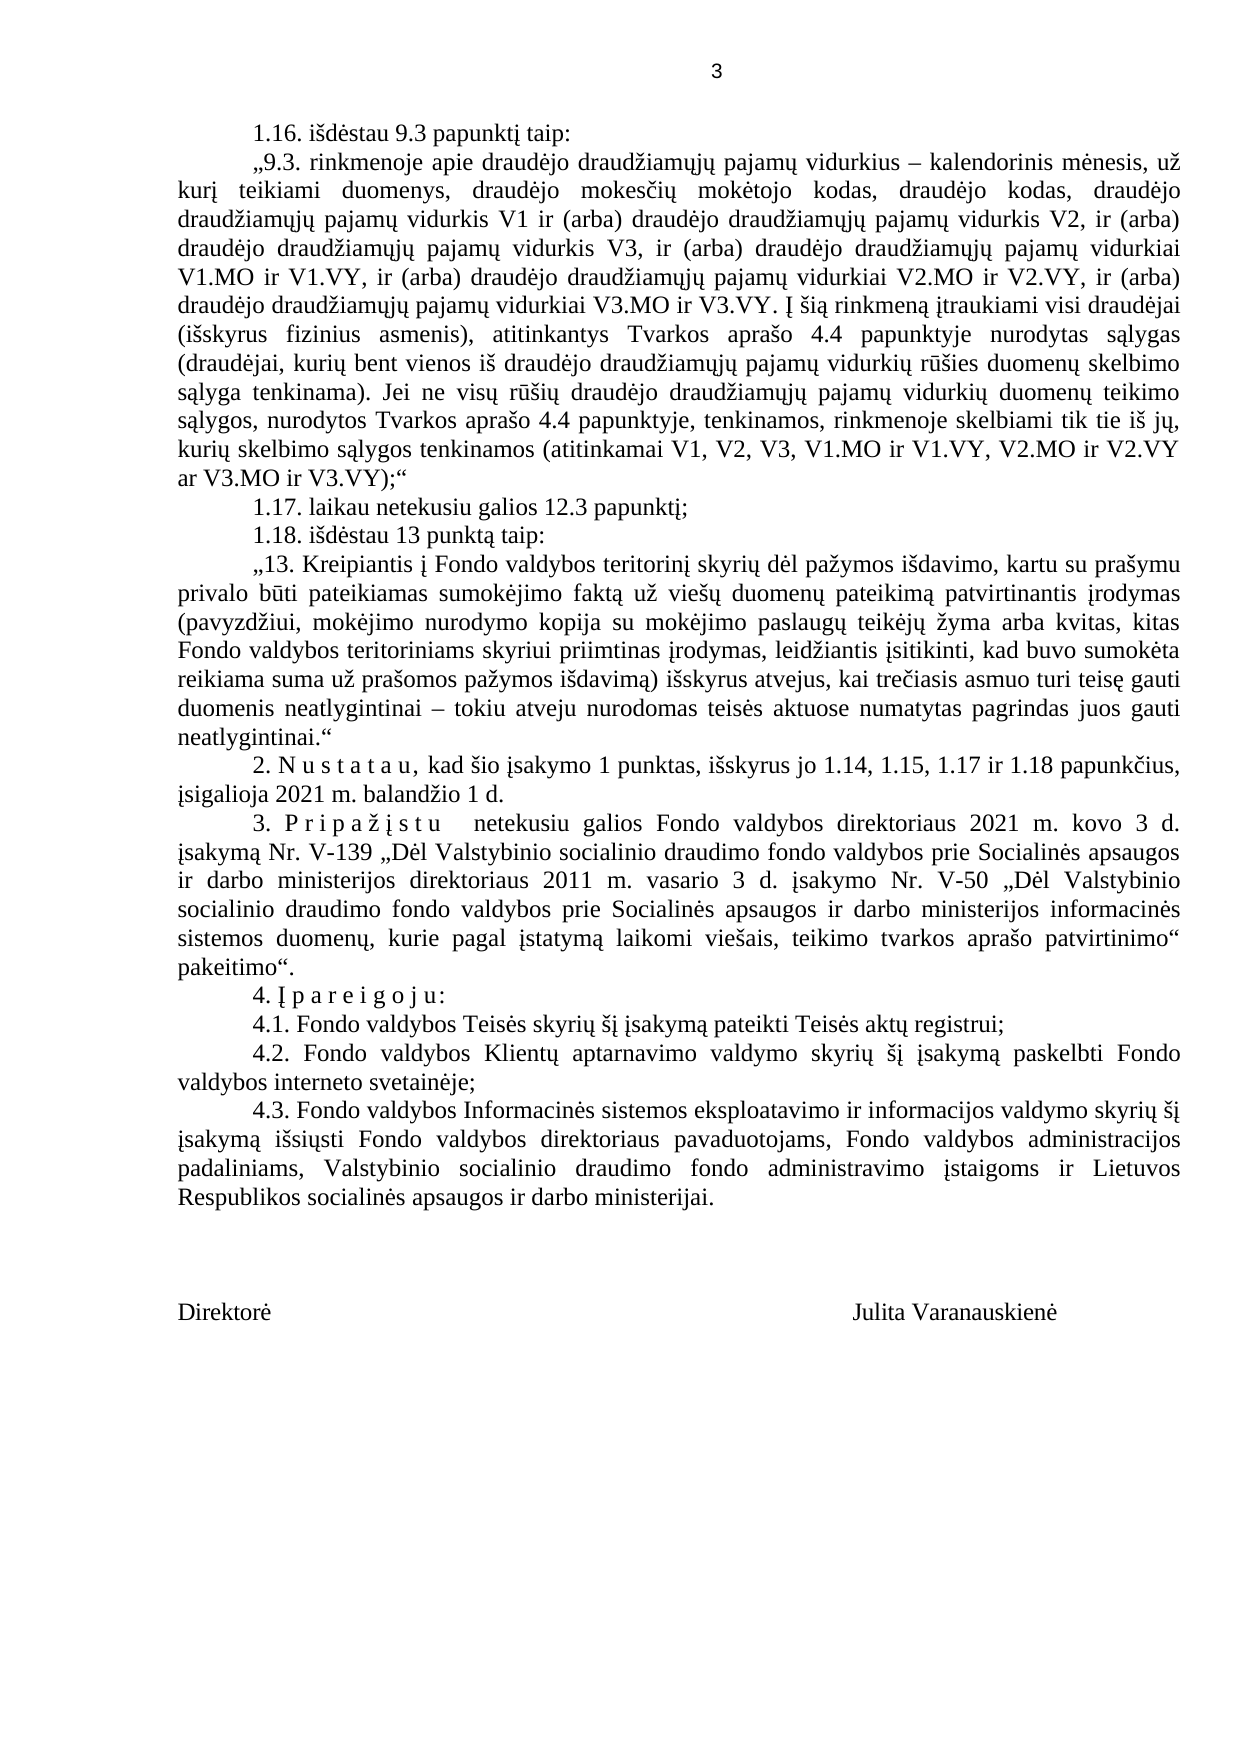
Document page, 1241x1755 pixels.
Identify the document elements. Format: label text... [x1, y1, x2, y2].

text 1.18. išdėstau 13 punktą taip: [177, 521, 1181, 549]
text 1.17. laikau netekusiu galios 12.3 papunktį; [177, 492, 1181, 521]
text 2. Nustatau, kad šio įsakymo 1 punktas, išskyrus jo 1.14, 1.15, 1.17 ir 1.18 papunkčius, įsigalioja 2021 m. balandžio 1 d. [177, 751, 1181, 808]
text 4. Įpareigoju: [177, 981, 1181, 1009]
text Direktorė Julita Varanauskienė [177, 1297, 1181, 1326]
text „13. Kreipiantis į Fondo valdybos teritorinį skyrių dėl pažymos išdavimo, kartu su prašymu privalo būti pateikiamas sumokėjimo faktą už viešų duomenų pateikimą patvirtinantis įrodymas (pavyzdžiui, mokėjimo nurodymo kopija su mokėjimo paslaugų teikėjų žyma arba kvitas, kitas Fondo valdybos teritoriniams skyriui priimtinas įrodymas, leidžiantis įsitikinti, kad buvo sumokėta reikiama suma už prašomos pažymos išdavimą) išskyrus atvejus, kai trečiasis asmuo turi teisę gauti duomenis neatlygintinai – tokiu atveju nurodomas teisės aktuose numatytas pagrindas juos gauti neatlygintinai.“ [177, 549, 1181, 751]
text 1.16. išdėstau 9.3 papunktį taip: [177, 118, 1181, 147]
text 3. Pripažįstu netekusiu galios Fondo valdybos direktoriaus 2021 m. kovo 3 d. įsakymą Nr. V-139 „Dėl Valstybinio socialinio draudimo fondo valdybos prie Socialinės apsaugos ir darbo ministerijos direktoriaus 2011 m. vasario 3 d. įsakymo Nr. V-50 „Dėl Valstybinio socialinio draudimo fondo valdybos prie Socialinės apsaugos ir darbo ministerijos informacinės sistemos duomenų, kurie pagal įstatymą laikomi viešais, teikimo tvarkos aprašo patvirtinimo“ pakeitimo“. [177, 808, 1181, 981]
text 4.1. Fondo valdybos Teisės skyrių šį įsakymą pateikti Teisės aktų registrui; [177, 1009, 1181, 1038]
text 4.3. Fondo valdybos Informacinės sistemos eksploatavimo ir informacijos valdymo skyrių šį įsakymą išsiųsti Fondo valdybos direktoriaus pavaduotojams, Fondo valdybos administracijos padaliniams, Valstybinio socialinio draudimo fondo administravimo įstaigoms ir Lietuvos Respublikos socialinės apsaugos ir darbo ministerijai. [177, 1096, 1181, 1211]
text 4.2. Fondo valdybos Klientų aptarnavimo valdymo skyrių šį įsakymą paskelbti Fondo valdybos interneto svetainėje; [177, 1038, 1181, 1096]
text „9.3. rinkmenoje apie draudėjo draudžiamųjų pajamų vidurkius – kalendorinis mėnesis, už kurį teikiami duomenys, draudėjo mokesčių mokėtojo kodas, draudėjo kodas, draudėjo draudžiamųjų pajamų vidurkis V1 ir (arba) draudėjo draudžiamųjų pajamų vidurkis V2, ir (arba) draudėjo draudžiamųjų pajamų vidurkis V3, ir (arba) draudėjo draudžiamųjų pajamų vidurkiai V1.MO ir V1.VY, ir (arba) draudėjo draudžiamųjų pajamų vidurkiai V2.MO ir V2.VY, ir (arba) draudėjo draudžiamųjų pajamų vidurkiai V3.MO ir V3.VY. Į šią rinkmeną įtraukiami visi draudėjai (išskyrus fizinius asmenis), atitinkantys Tvarkos aprašo 4.4 papunktyje nurodytas sąlygas (draudėjai, kurių bent vienos iš draudėjo draudžiamųjų pajamų vidurkių rūšies duomenų skelbimo sąlyga tenkinama). Jei ne visų rūšių draudėjo draudžiamųjų pajamų vidurkių duomenų teikimo sąlygos, nurodytos Tvarkos aprašo 4.4 papunktyje, tenkinamos, rinkmenoje skelbiami tik tie iš jų, kurių skelbimo sąlygos tenkinamos (atitinkamai V1, V2, V3, V1.MO ir V1.VY, V2.MO ir V2.VY ar V3.MO ir V3.VY);“ [177, 147, 1181, 492]
